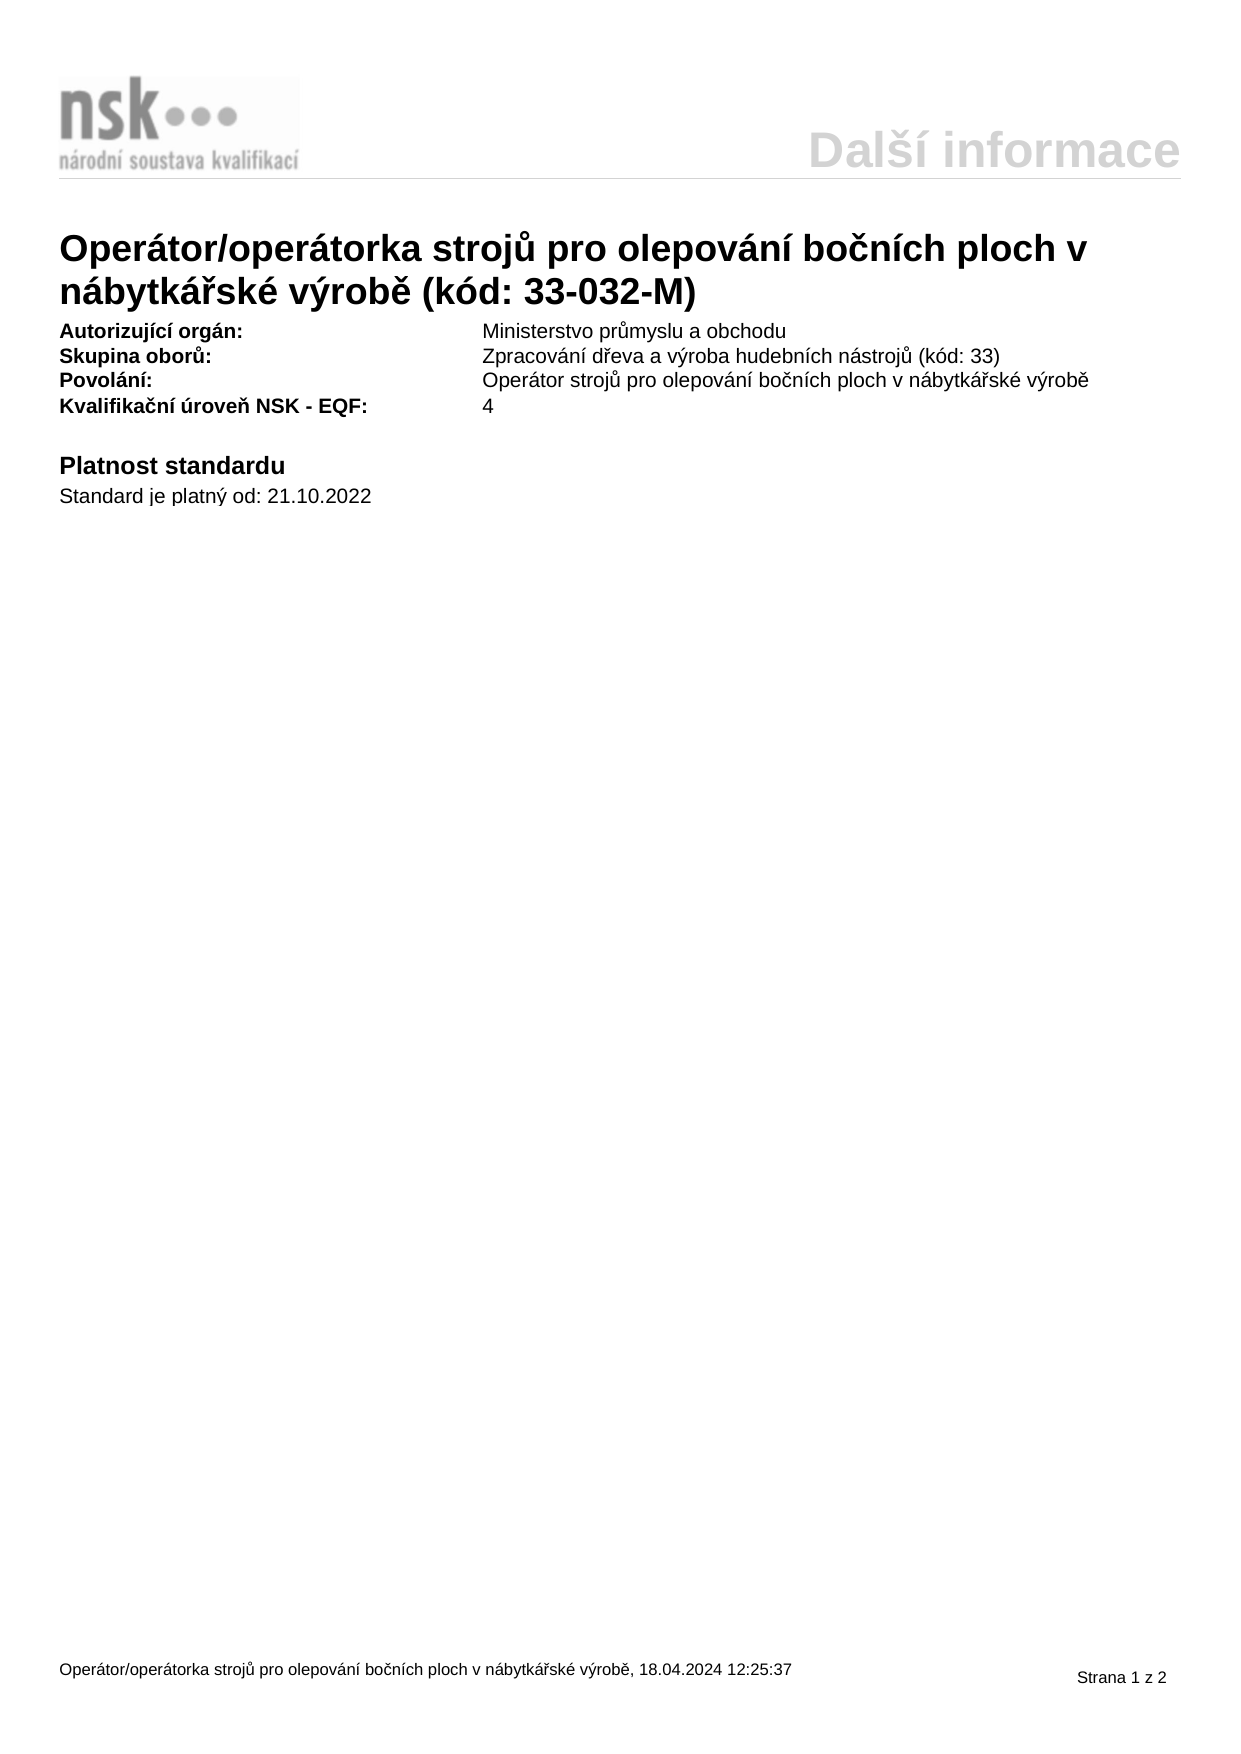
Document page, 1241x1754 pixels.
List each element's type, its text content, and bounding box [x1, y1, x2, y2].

table_cell Operátor strojů pro olepování bočních ploch v nábytkářské výrobě [482, 368, 1181, 393]
table_cell [59, 806, 119, 1106]
table_header Další informace [627, 59, 1181, 178]
table_cell [627, 1106, 861, 1383]
table_cell [861, 418, 1167, 447]
table_cell [1167, 1106, 1181, 1383]
table_cell [59, 313, 119, 319]
table_cell [1167, 418, 1181, 447]
table_cell Operátor/operátorka strojů pro olepování bočních ploch v nábytkářské výrobě (kód: 33-032-M) [59, 224, 1181, 313]
table_cell [619, 1384, 627, 1659]
table_cell [861, 1384, 1167, 1659]
table_cell [619, 418, 627, 447]
table_cell [861, 196, 1167, 224]
table_cell [861, 806, 1167, 1106]
table_cell Platnost standardu [59, 448, 1181, 483]
table_cell [861, 1106, 1167, 1383]
table_cell [627, 313, 861, 319]
table_cell [119, 196, 482, 224]
table_cell [1167, 313, 1181, 319]
table_cell [482, 418, 619, 447]
table_cell [627, 418, 861, 447]
table_cell [482, 806, 619, 1106]
table_cell [627, 506, 861, 806]
table_cell [59, 172, 119, 178]
table_cell [119, 313, 482, 319]
picture [58, 59, 620, 172]
table_cell [119, 1106, 482, 1383]
table_cell [619, 1106, 627, 1383]
table_cell [119, 806, 482, 1106]
table_cell [1167, 1660, 1181, 1696]
table_cell [482, 196, 619, 224]
table_cell Standard je platný od: 21.10.2022 [59, 484, 1181, 506]
table_cell [59, 196, 119, 224]
table_cell Strana 1 z 2 [861, 1660, 1167, 1696]
table_cell [59, 418, 119, 447]
table_cell Zpracování dřeva a výroba hudebních nástrojů (kód: 33) [482, 344, 1181, 368]
table_cell [119, 172, 482, 178]
table_cell [619, 313, 627, 319]
table_cell [619, 172, 627, 178]
table_cell [482, 1384, 619, 1659]
table_cell [482, 506, 619, 806]
table_cell Autorizující orgán: [59, 319, 482, 343]
table_cell [1167, 196, 1181, 224]
table_cell [1167, 806, 1181, 1106]
table_cell [861, 313, 1167, 319]
table_cell Kvalifikační úroveň NSK - EQF: [59, 394, 482, 417]
table_cell [1167, 506, 1181, 806]
table_cell [619, 806, 627, 1106]
table_cell [619, 196, 627, 224]
table_cell [1167, 1384, 1181, 1659]
table_cell [627, 1384, 861, 1659]
table_header [620, 59, 627, 172]
table_cell [119, 418, 482, 447]
table_cell [619, 506, 627, 806]
table_cell [119, 1384, 482, 1659]
table_cell [59, 506, 119, 806]
table_cell Ministerstvo průmyslu a obchodu [482, 319, 1181, 344]
table_cell [627, 806, 861, 1106]
table_cell Skupina oborů: [59, 344, 482, 368]
table_cell [59, 1384, 119, 1659]
table_cell [627, 196, 861, 224]
table_cell [861, 506, 1167, 806]
table_cell 4 [482, 394, 1181, 417]
table_cell [482, 313, 619, 319]
table_cell [482, 172, 619, 178]
table_cell [59, 179, 1181, 196]
table_cell [59, 1106, 119, 1383]
table_cell [119, 506, 482, 806]
table_cell Operátor/operátorka strojů pro olepování bočních ploch v nábytkářské výrobě, 18.04.2024 12:25:37 [59, 1660, 861, 1696]
table_cell Povolání: [59, 368, 482, 392]
table_cell [482, 1106, 619, 1383]
